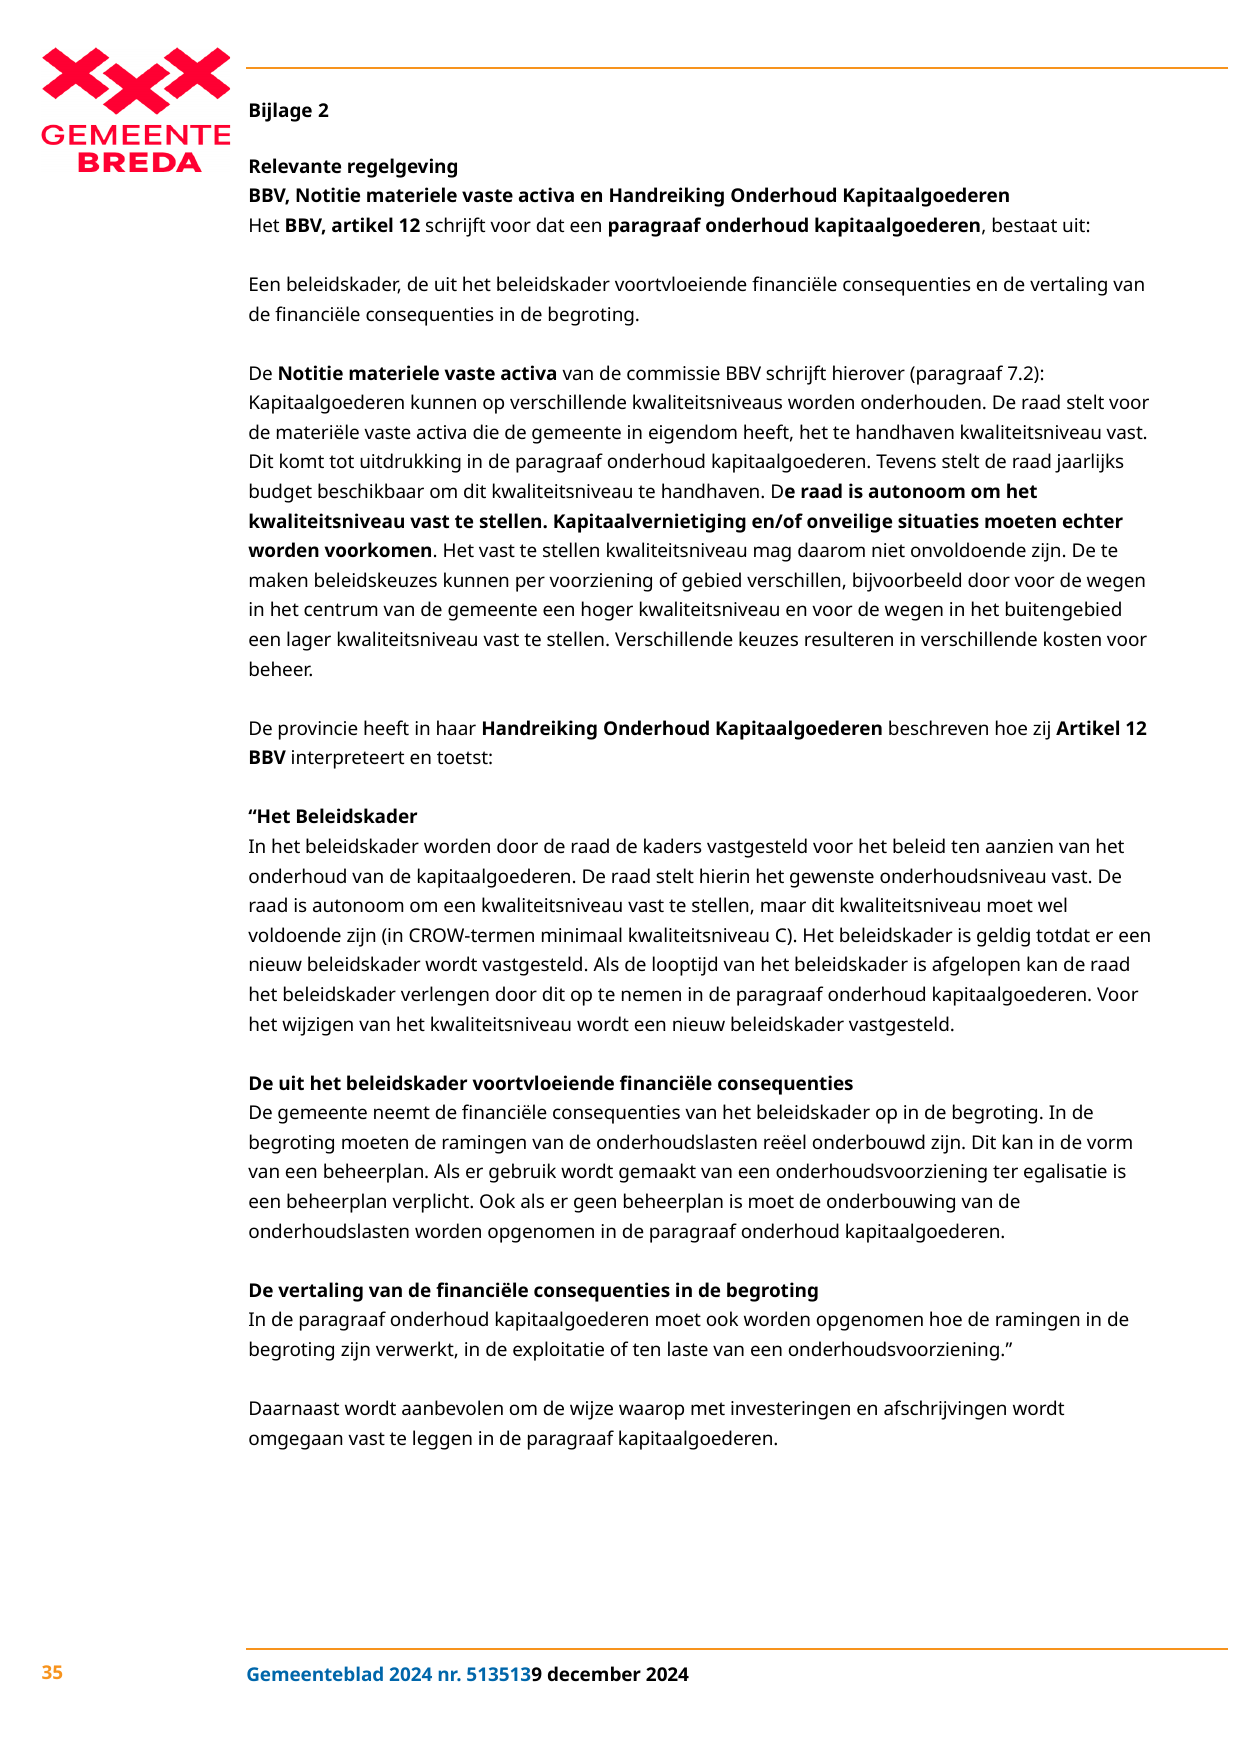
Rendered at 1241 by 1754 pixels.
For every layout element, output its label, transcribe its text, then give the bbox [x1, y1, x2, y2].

text “Het Beleidskader [248, 804, 1152, 829]
text Een beleidskader, de uit het beleidskader voortvloeiende financiële consequenties en de vertaling van de financiële consequenties in de begroting. [248, 271, 1152, 327]
text Het BBV, artikel 12 schrijft voor dat een paragraaf onderhoud kapitaalgoederen, bestaat uit: [248, 212, 1152, 238]
text Relevante regelgeving [248, 153, 1152, 179]
text De vertaling van de financiële consequenties in de begroting [248, 1277, 1152, 1303]
text De Notitie materiele vaste activa van de commissie BBV schrijft hierover (paragraaf 7.2): Kapitaalgoederen kunnen op verschillende kwaliteitsniveaus worden onderhouden. De raad stelt voor de materiële vaste activa die de gemeente in eigendom heeft, het te handhaven kwaliteitsniveau vast. Dit komt tot uitdrukking in de paragraaf onderhoud kapitaalgoederen. Tevens stelt de raad jaarlijks budget beschikbaar om dit kwaliteitsniveau te handhaven. De raad is autonoom om het kwaliteitsniveau vast te stellen. Kapitaalvernietiging en/of onveilige situaties moeten echter worden voorkomen. Het vast te stellen kwaliteitsniveau mag daarom niet onvoldoende zijn. De te maken beleidskeuzes kunnen per voorziening of gebied verschillen, bijvoorbeeld door voor de wegen in het centrum van de gemeente een hoger kwaliteitsniveau en voor de wegen in het buitengebied een lager kwaliteitsniveau vast te stellen. Verschillende keuzes resulteren in verschillende kosten voor beheer. [248, 360, 1152, 682]
text De uit het beleidskader voortvloeiende financiële consequenties [248, 1070, 1152, 1096]
text In het beleidskader worden door de raad de kaders vastgesteld voor het beleid ten aanzien van het onderhoud van de kapitaalgoederen. De raad stelt hierin het gewenste onderhoudsniveau vast. De raad is autonoom om een kwaliteitsniveau vast te stellen, maar dit kwaliteitsniveau moet wel voldoende zijn (in CROW-termen minimaal kwaliteitsniveau C). Het beleidskader is geldig totdat er een nieuw beleidskader wordt vastgesteld. Als de looptijd van het beleidskader is afgelopen kan de raad het beleidskader verlengen door dit op te nemen in de paragraaf onderhoud kapitaalgoederen. Voor het wijzigen van het kwaliteitsniveau wordt een nieuw beleidskader vastgesteld. [248, 833, 1152, 1037]
text De provincie heeft in haar Handreiking Onderhoud Kapitaalgoederen beschreven hoe zij Artikel 12 BBV interpreteert en toetst: [248, 715, 1152, 770]
text In de paragraaf onderhoud kapitaalgoederen moet ook worden opgenomen hoe de ramingen in de begroting zijn verwerkt, in de exploitatie of ten laste van een onderhoudsvoorziening.” [248, 1307, 1152, 1362]
text Bijlage 2 [248, 95, 1152, 123]
picture [41, 47, 231, 172]
text De gemeente neemt de financiële consequenties van het beleidskader op in de begroting. In de begroting moeten de ramingen van de onderhoudslasten reëel onderbouwd zijn. Dit kan in de vorm van een beheerplan. Als er gebruik wordt gemaakt van een onderhoudsvoorziening ter egalisatie is een beheerplan verplicht. Ook als er geen beheerplan is moet de onderbouwing van de onderhoudslasten worden opgenomen in de paragraaf onderhoud kapitaalgoederen. [248, 1099, 1152, 1244]
text Daarnaast wordt aanbevolen om de wijze waarop met investeringen en afschrijvingen wordt omgegaan vast te leggen in de paragraaf kapitaalgoederen. [248, 1395, 1152, 1451]
text BBV, Notitie materiele vaste activa en Handreiking Onderhoud Kapitaalgoederen [248, 182, 1152, 208]
